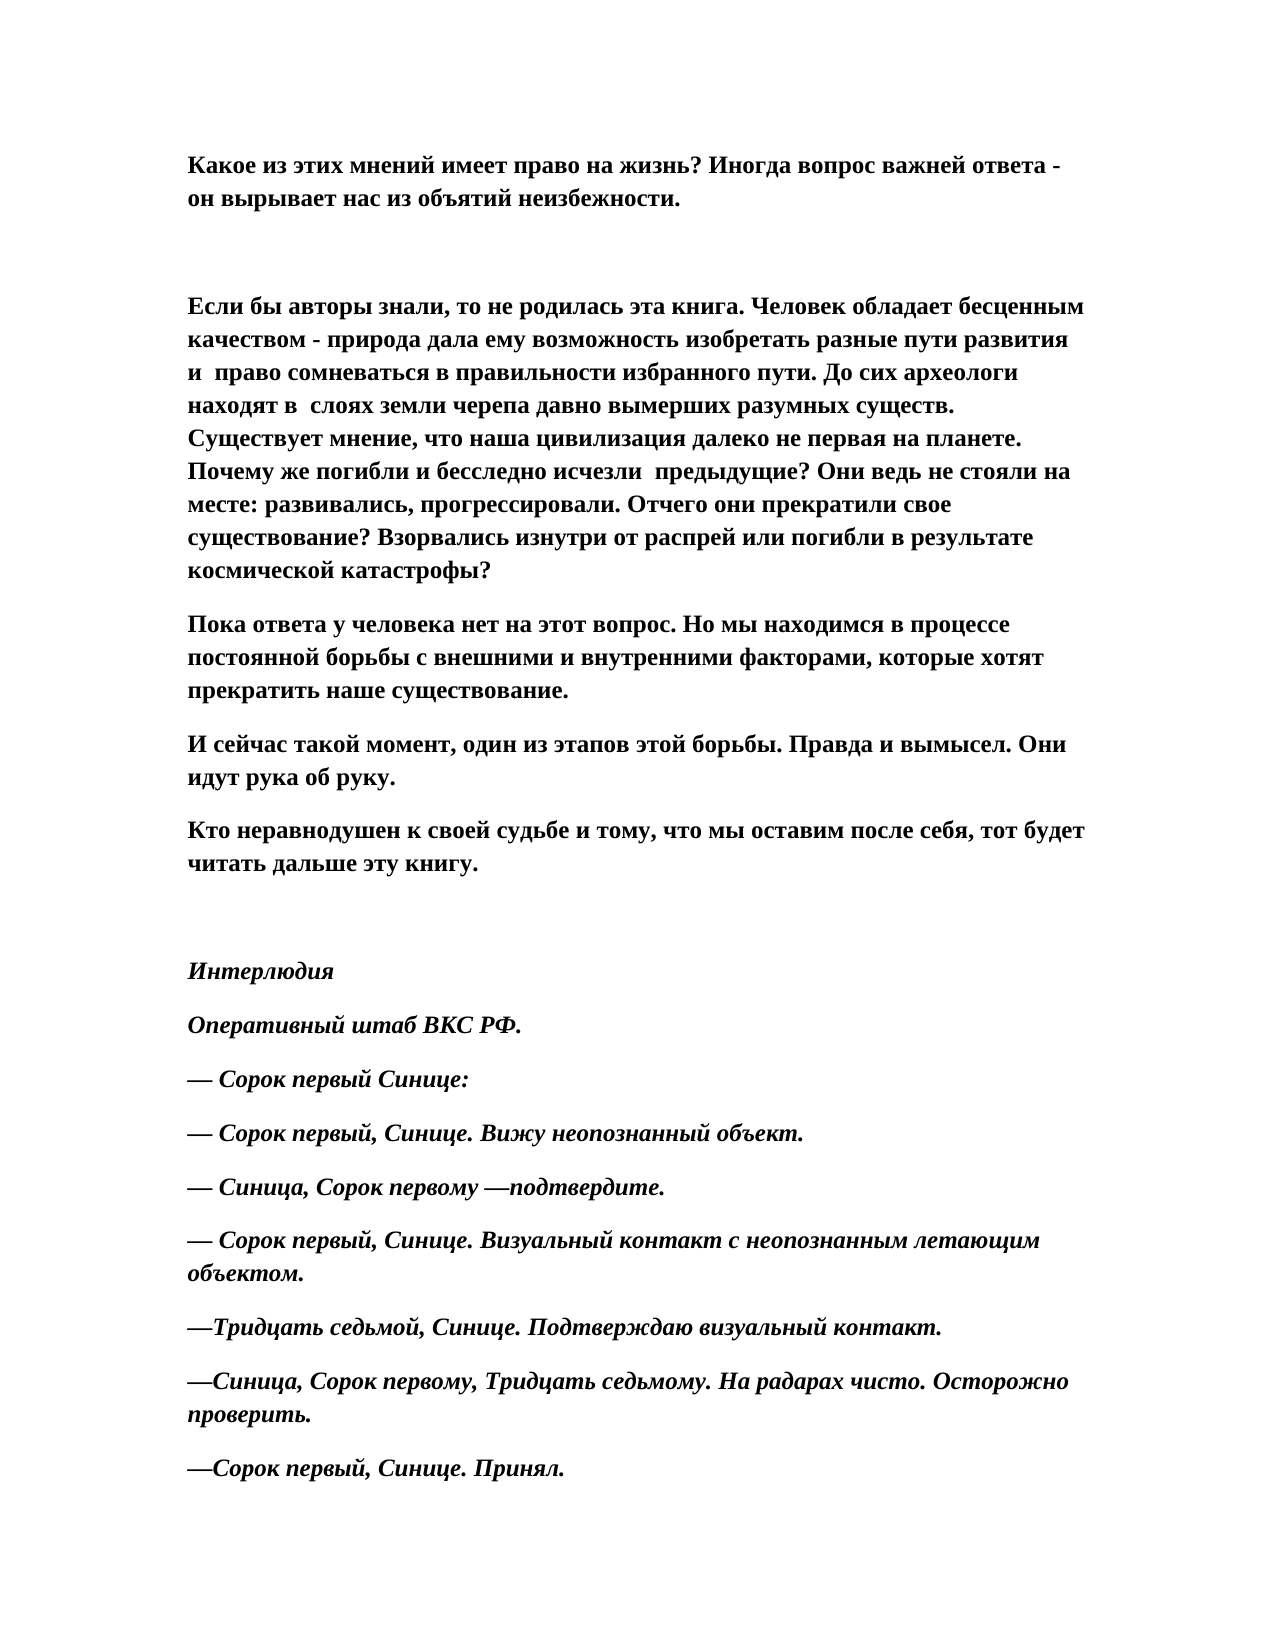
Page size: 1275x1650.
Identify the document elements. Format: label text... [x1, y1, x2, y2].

text —Сорок первый, Синице. Принял. [187, 1453, 1087, 1482]
text — Сорок первый, Синице. Вижу неoпознанный объект. [187, 1118, 1087, 1147]
text —Тридцать седьмой, Синице. Подтверждаю визуальный контакт. [187, 1312, 1087, 1341]
text Оперативный штаб ВКС РФ. [187, 1010, 1087, 1039]
text Какое из этих мнений имеет право на жизнь? Иногда вопрос важней ответа - он вырывает нас из объятий неизбежности. [187, 150, 1087, 212]
text Если бы авторы знали, то не родилась эта книга. Человек обладает бесценным качеством - природа дала ему возможность изобретать разные пути развития и право сомневаться в правильности избранного пути. До сих археологи находят в слоях земли черепа давно вымерших разумных существ. Существует мнение, что наша цивилизация далеко не первая на планете. Почему же погибли и бесследно исчезли предыдущие? Они ведь не стояли на месте: развивались, прогрессировали. Отчего они прекратили свое существование? Взорвались изнутри от распрей или погибли в результате космической катастрофы? [187, 291, 1087, 584]
text — Сорок первый Синице: [187, 1064, 1087, 1093]
text Интерлюдия [187, 956, 1087, 985]
text —Синица, Сорок первому, Тридцать седьмому. На радарах чисто. Осторожно проверить. [187, 1366, 1087, 1428]
text — Синица, Сорок первому —подтвердите. [187, 1172, 1087, 1200]
text Кто неравнодушен к своей судьбе и тому, что мы оставим после себя, тот будет читать дальше эту книгу. [187, 816, 1087, 877]
text И сейчас такой момент, один из этапов этой борьбы. Правда и вымысел. Они идут рука об руку. [187, 729, 1087, 790]
text — Сорок первый, Синице. Визуальный контакт с неопознанным летающим объектом. [187, 1226, 1087, 1287]
text Пока ответа у человека нет на этот вопрос. Но мы находимся в процессе постоянной борьбы с внешними и внутренними факторами, которые хотят прекратить наше существование. [187, 609, 1087, 703]
